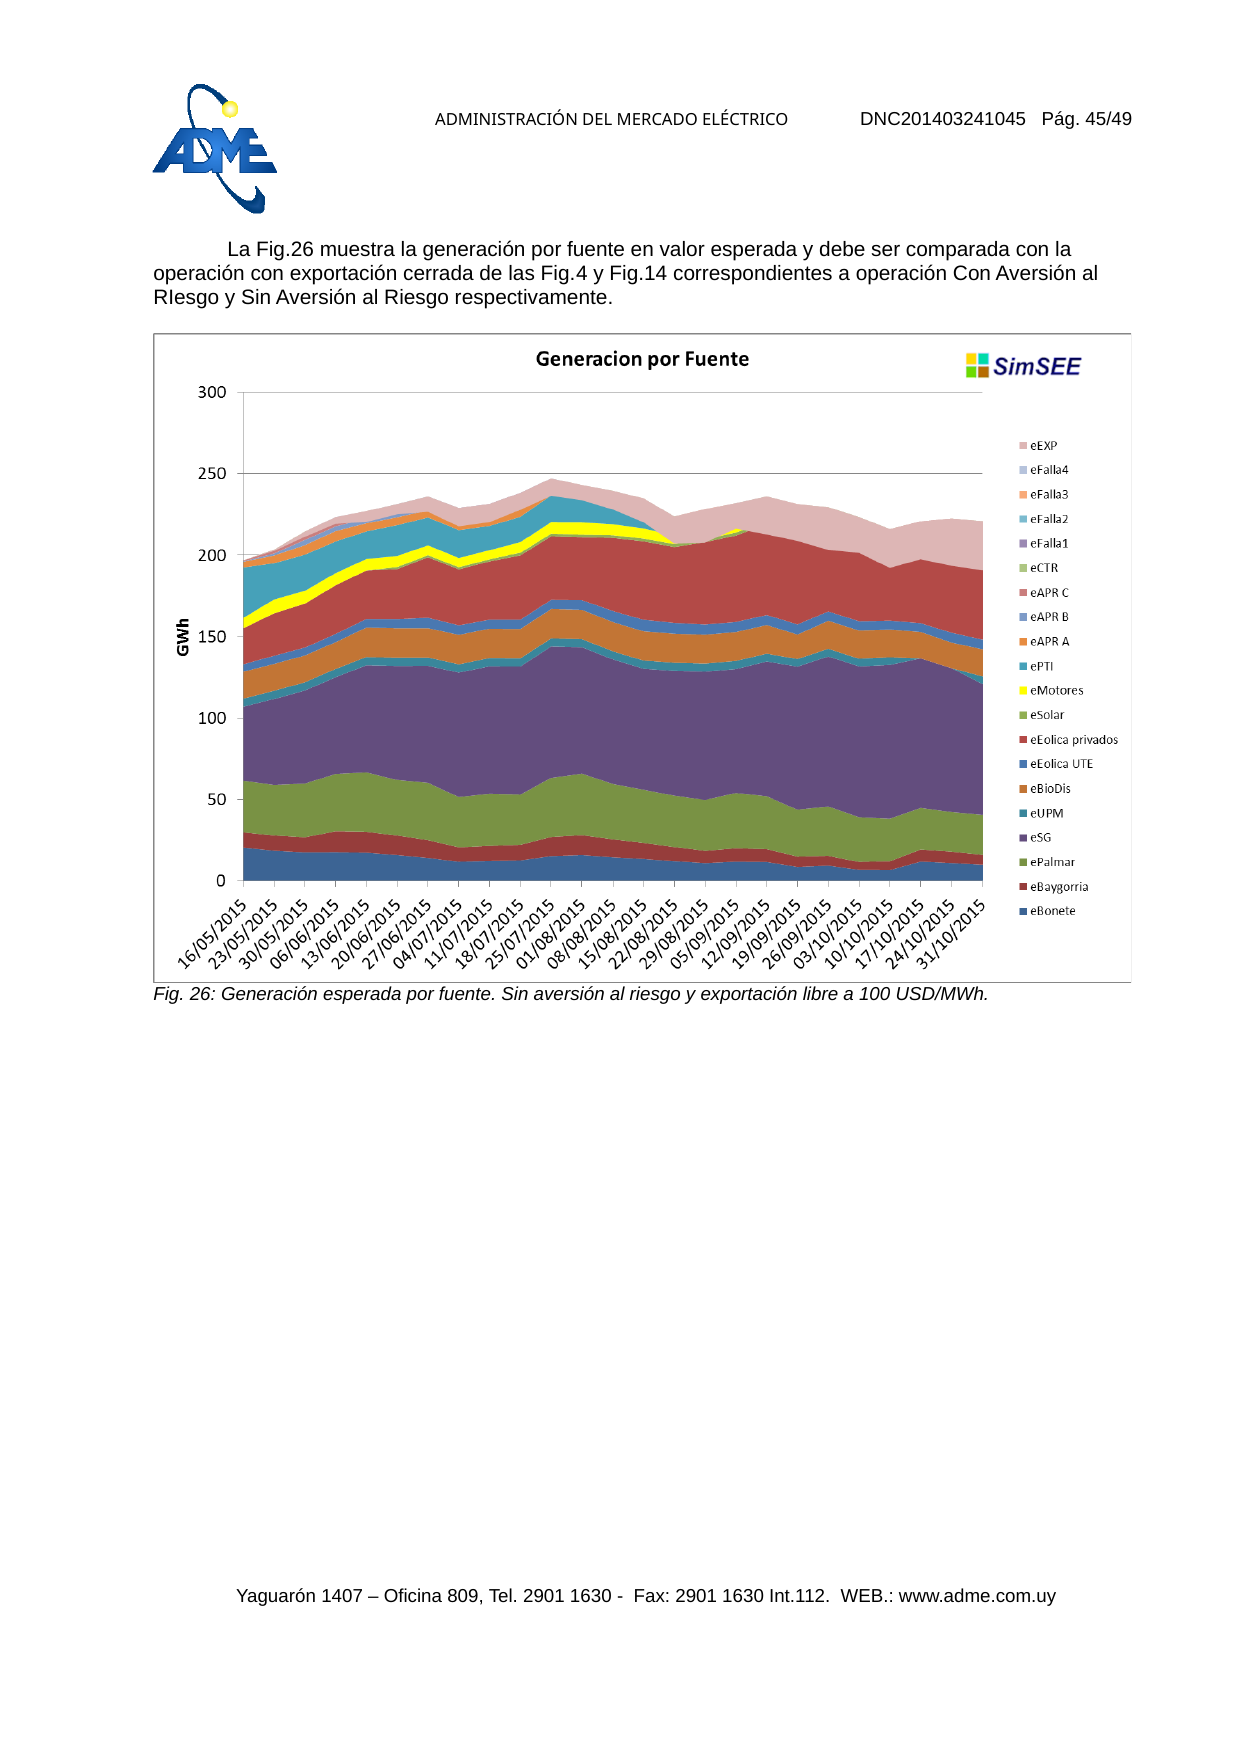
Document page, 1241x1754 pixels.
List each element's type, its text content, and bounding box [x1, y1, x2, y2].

text Fig. 26: Generación esperada por fuente. Sin aversión al riesgo y exportación libre a 100 USD/MWh. [153, 983, 1131, 1004]
picture [153, 333, 1132, 983]
picture [152, 84, 281, 216]
text La Fig.26 muestra la generación por fuente en valor esperada y debe ser comparada con la operación con exportación cerrada de las Fig.4 y Fig.14 correspondientes a operación Con Aversión al RIesgo y Sin Aversión al Riesgo respectivamente. [153, 237, 1139, 308]
